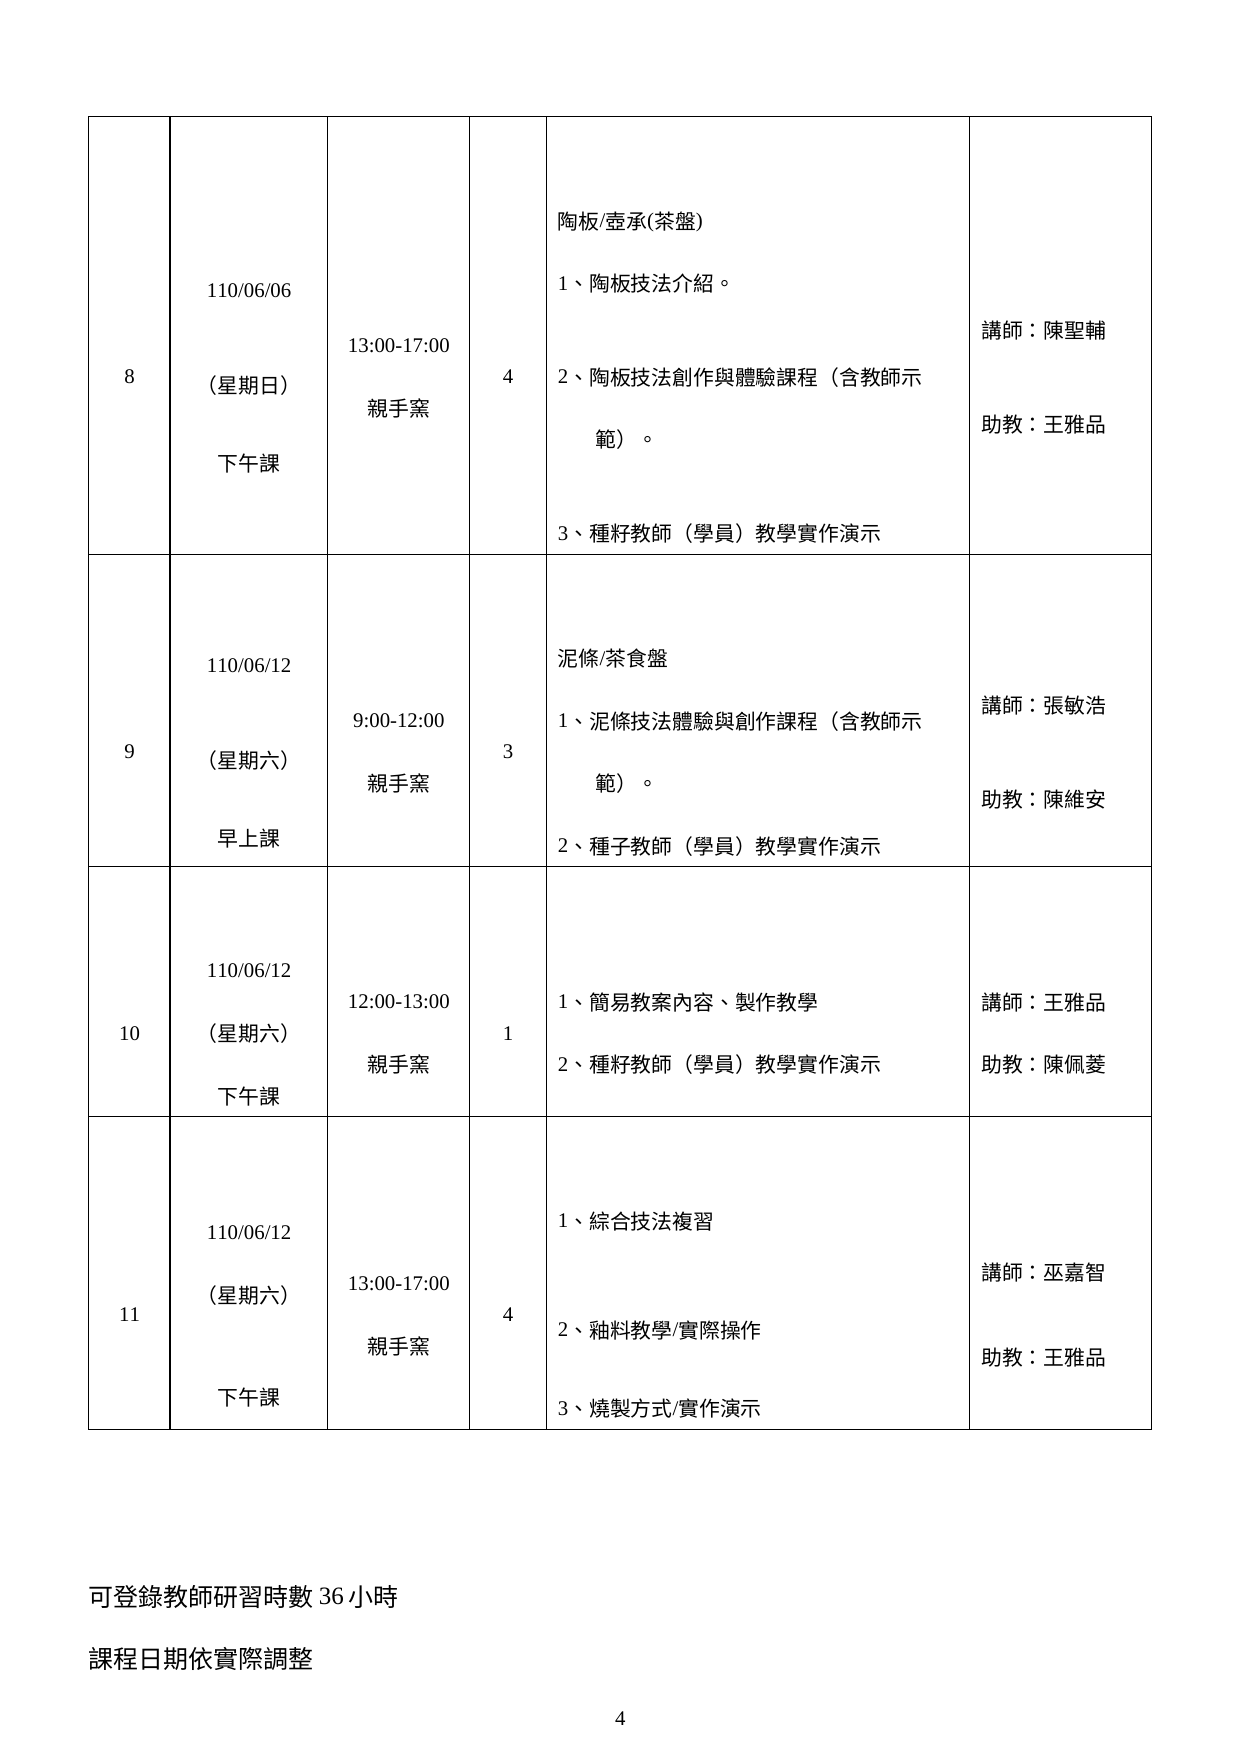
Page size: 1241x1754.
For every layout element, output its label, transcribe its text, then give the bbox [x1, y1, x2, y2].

table_cell 8 [89, 117, 169, 553]
table_cell 4 [470, 117, 546, 553]
text 課程日期依實際調整 [89, 1616, 1152, 1678]
table_cell 13:00-17:00 親手窯 [328, 117, 469, 553]
table_cell 11 [89, 1117, 169, 1428]
table_cell 陶板/壺承(茶盤) 1、陶板技法介紹。 2、陶板技法創作與體驗課程（含教師示範）。 3、種籽教師（學員）教學實作演示 [547, 117, 969, 553]
table_cell 1 [470, 867, 546, 1116]
table_cell 1、簡易教案內容、製作教學 2、種籽教師（學員）教學實作演示 [547, 867, 969, 1116]
table_cell 110/06/06 （星期日） 下午課 [171, 117, 327, 553]
table_cell 110/06/12 （星期六） 下午課 [171, 867, 327, 1116]
table_cell 泥條/茶食盤 1、泥條技法體驗與創作課程（含教師示範）。 2、種子教師（學員）教學實作演示 [547, 555, 969, 866]
table_cell 講師：王雅品 助教：陳佩菱 [970, 867, 1151, 1116]
table_cell 12:00-13:00 親手窯 [328, 867, 469, 1116]
table_cell 4 [470, 1117, 546, 1428]
table_cell 13:00-17:00 親手窯 [328, 1117, 469, 1428]
table_cell 講師：巫嘉智 助教：王雅品 [970, 1117, 1151, 1428]
table_cell 9:00-12:00 親手窯 [328, 555, 469, 866]
text 可登錄教師研習時數36小時 [89, 1553, 1152, 1616]
table_cell 9 [89, 555, 169, 866]
table_cell 10 [89, 867, 169, 1116]
table_cell 110/06/12 （星期六） 早上課 [171, 555, 327, 866]
table_cell 講師：張敏浩 助教：陳維安 [970, 555, 1151, 866]
table_cell 3 [470, 555, 546, 866]
table_cell 110/06/12 （星期六） 下午課 [171, 1117, 327, 1428]
table_cell 講師：陳聖輔 助教：王雅品 [970, 117, 1151, 553]
table_cell 1、綜合技法複習 2、釉料教學/實際操作 3、燒製方式/實作演示 [547, 1117, 969, 1428]
